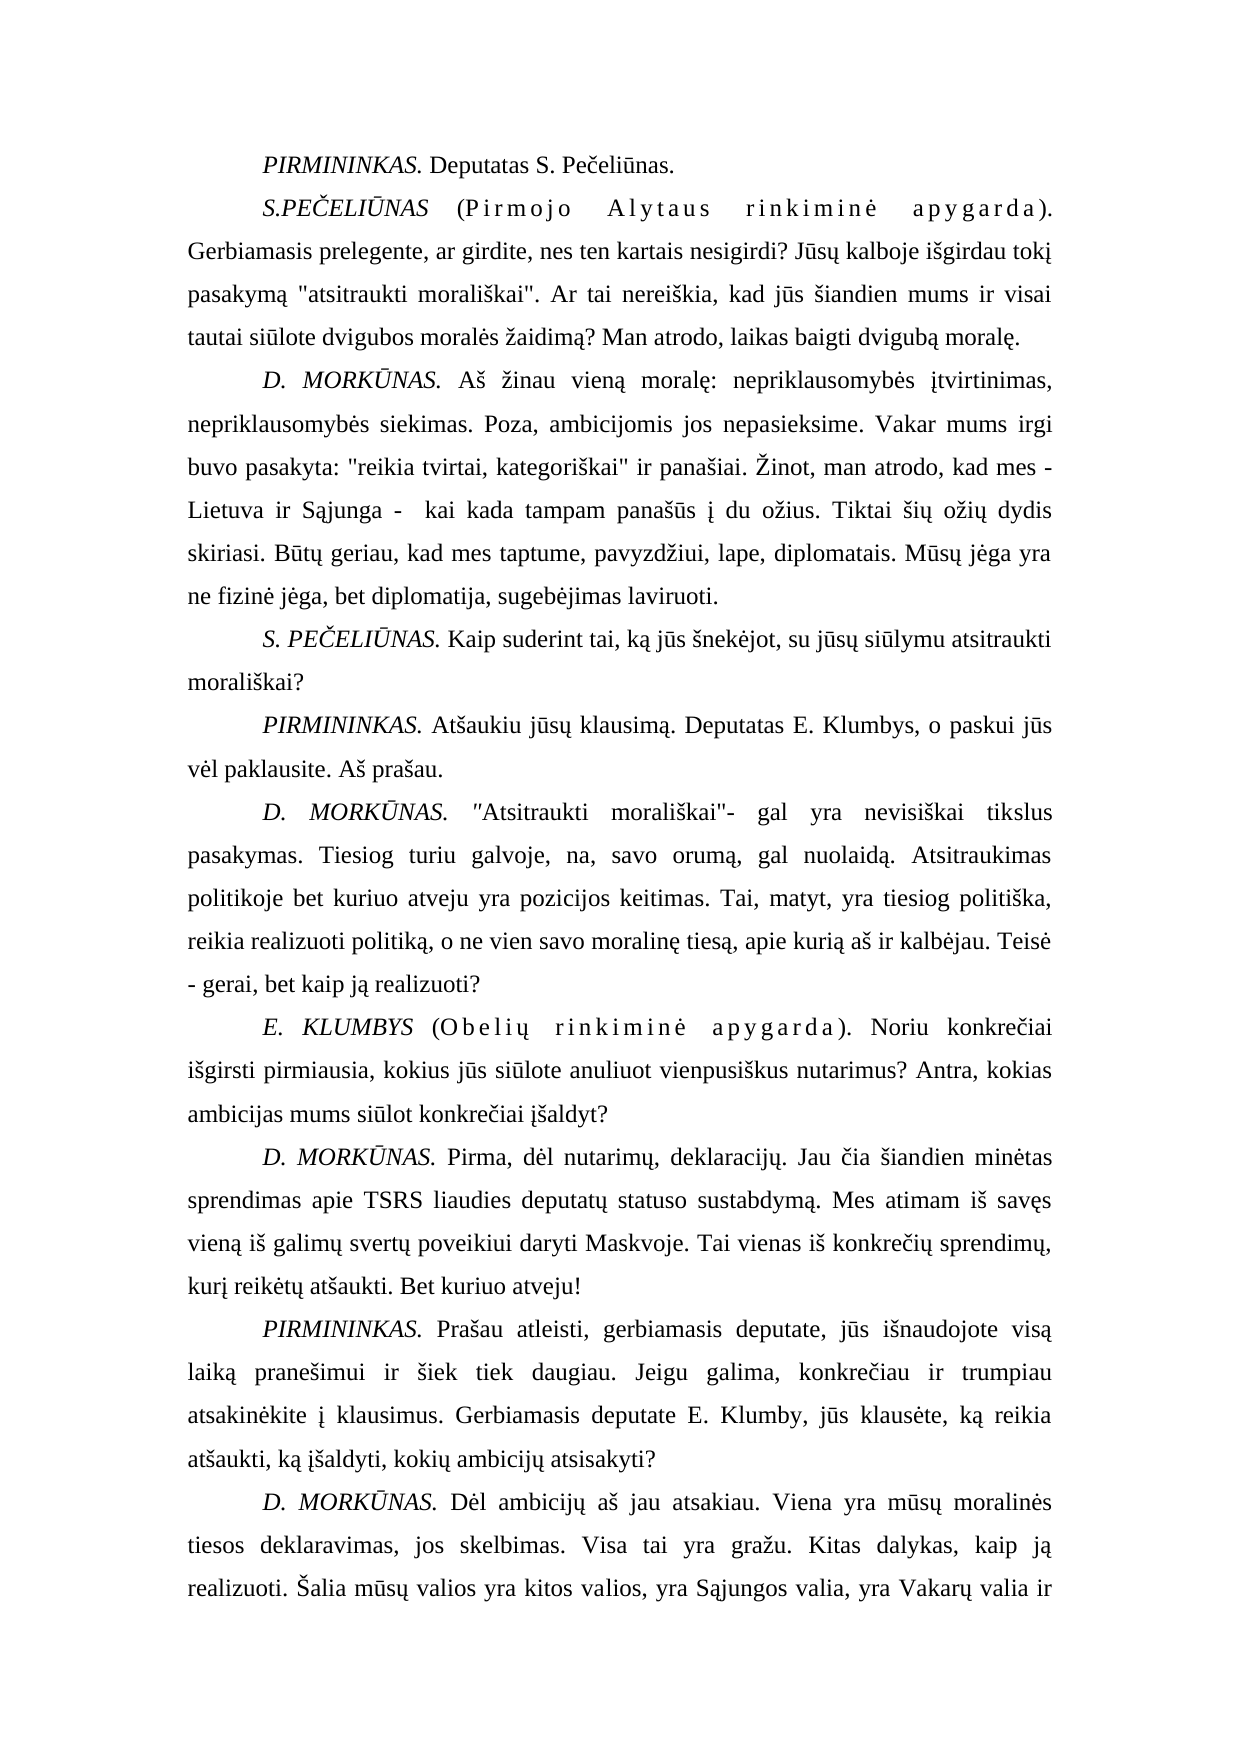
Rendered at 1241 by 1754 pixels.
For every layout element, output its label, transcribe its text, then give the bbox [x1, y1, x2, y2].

text E. Klumbys (Obelių rinkiminė apygarda). Noriu konkrečiai išgirsti pirmiausia, kokius jūs siūlote anuliuot vienpusiškus nutarimus? Antra, kokias ambicijas mums siūlot konkrečiai įšaldyt? [187, 1012, 1053, 1127]
text D. Morkūnas. "Atsitraukti morališkai"- gal yra nevisiškai tik­slus pasakymas. Tiesiog turiu galvoje, na, savo orumą, gal nuolaidą. Atsitraukimas politikoje bet kuriuo atveju yra pozicijos keitimas. Tai, matyt, yra tiesiog politiška, reikia realizuoti politiką, o ne vien savo moralinę tiesą, apie kurią aš ir kalbėjau. Teisė - gerai, bet kaip ją realizuoti? [187, 797, 1053, 998]
text Pirmininkas. Atšaukiu jūsų klausimą. Deputatas E. Klumbys, o paskui jūs vėl paklausite. Aš prašau. [187, 711, 1053, 782]
text Pirmininkas. Deputatas S. Pečeliūnas. [187, 150, 1053, 179]
text S.Pečeliūnas (Pirmojo Alytaus rinkiminė apy­garda). Gerbiamasis prelegente, ar girdite, nes ten kartais nesigirdi? Jūsų kalboje išgirdau tokį pasakymą "atsitraukti mo­rališkai". Ar tai nereiškia, kad jūs šiandien mums ir visai tautai siūlote dvigubos moralės žaidimą? Man atrodo, laikas baigti dvi­gubą moralę. [187, 193, 1053, 351]
text Pirmininkas. Prašau atleisti, gerbiamasis deputate, jūs išnaudojote visą laiką pranešimui ir šiek tiek daugiau. Jeigu galima, konkrečiau ir trumpiau atsakinėkite į klausimus. Gerbiamasis deputate E. Klumby, jūs klausėte, ką reikia atšaukti, ką įšaldyti, kokių ambicijų atsisakyti? [187, 1314, 1053, 1472]
text D. Morkūnas. Pirma, dėl nutarimų, deklaracijų. Jau čia šian­dien minėtas sprendimas apie TSRS liaudies deputatų statuso sustabdymą. Mes atimam iš savęs vieną iš galimų svertų poveikiui daryti Maskvoje. Tai vienas iš konkrečių sprendimų, kurį reikėtų atšaukti. Bet kuriuo atveju! [187, 1142, 1053, 1300]
text D. Morkūnas. Dėl ambicijų aš jau atsakiau. Viena yra mūsų moralinės tiesos deklaravimas, jos skelbimas. Visa tai yra gražu. Kitas dalykas, kaip ją realizuoti. Šalia mūsų valios yra kitos va­lios, yra Sąjungos valia, yra Vakarų valia ir [187, 1487, 1053, 1602]
text S. Pečeliūnas. Kaip suderint tai, ką jūs šnekėjot, su jūsų siūlymu atsitraukti morališkai? [187, 624, 1053, 696]
text D. Morkūnas. Aš žinau vieną moralę: nepriklausomybės įtvir­tinimas, nepriklausomybės siekimas. Poza, ambicijomis jos nepa­sieksime. Vakar mums irgi buvo pasakyta: "reikia tvirtai, katego­riškai" ir panašiai. Žinot, man atrodo, kad mes - Lietuva ir Są­junga - kai kada tampam panašūs į du ožius. Tiktai šių ožių dydis skiriasi. Būtų geriau, kad mes taptume, pavyzdžiui, lape, diplomatais. Mūsų jėga yra ne fizinė jėga, bet diplomatija, suge­bėjimas laviruoti. [187, 366, 1053, 610]
